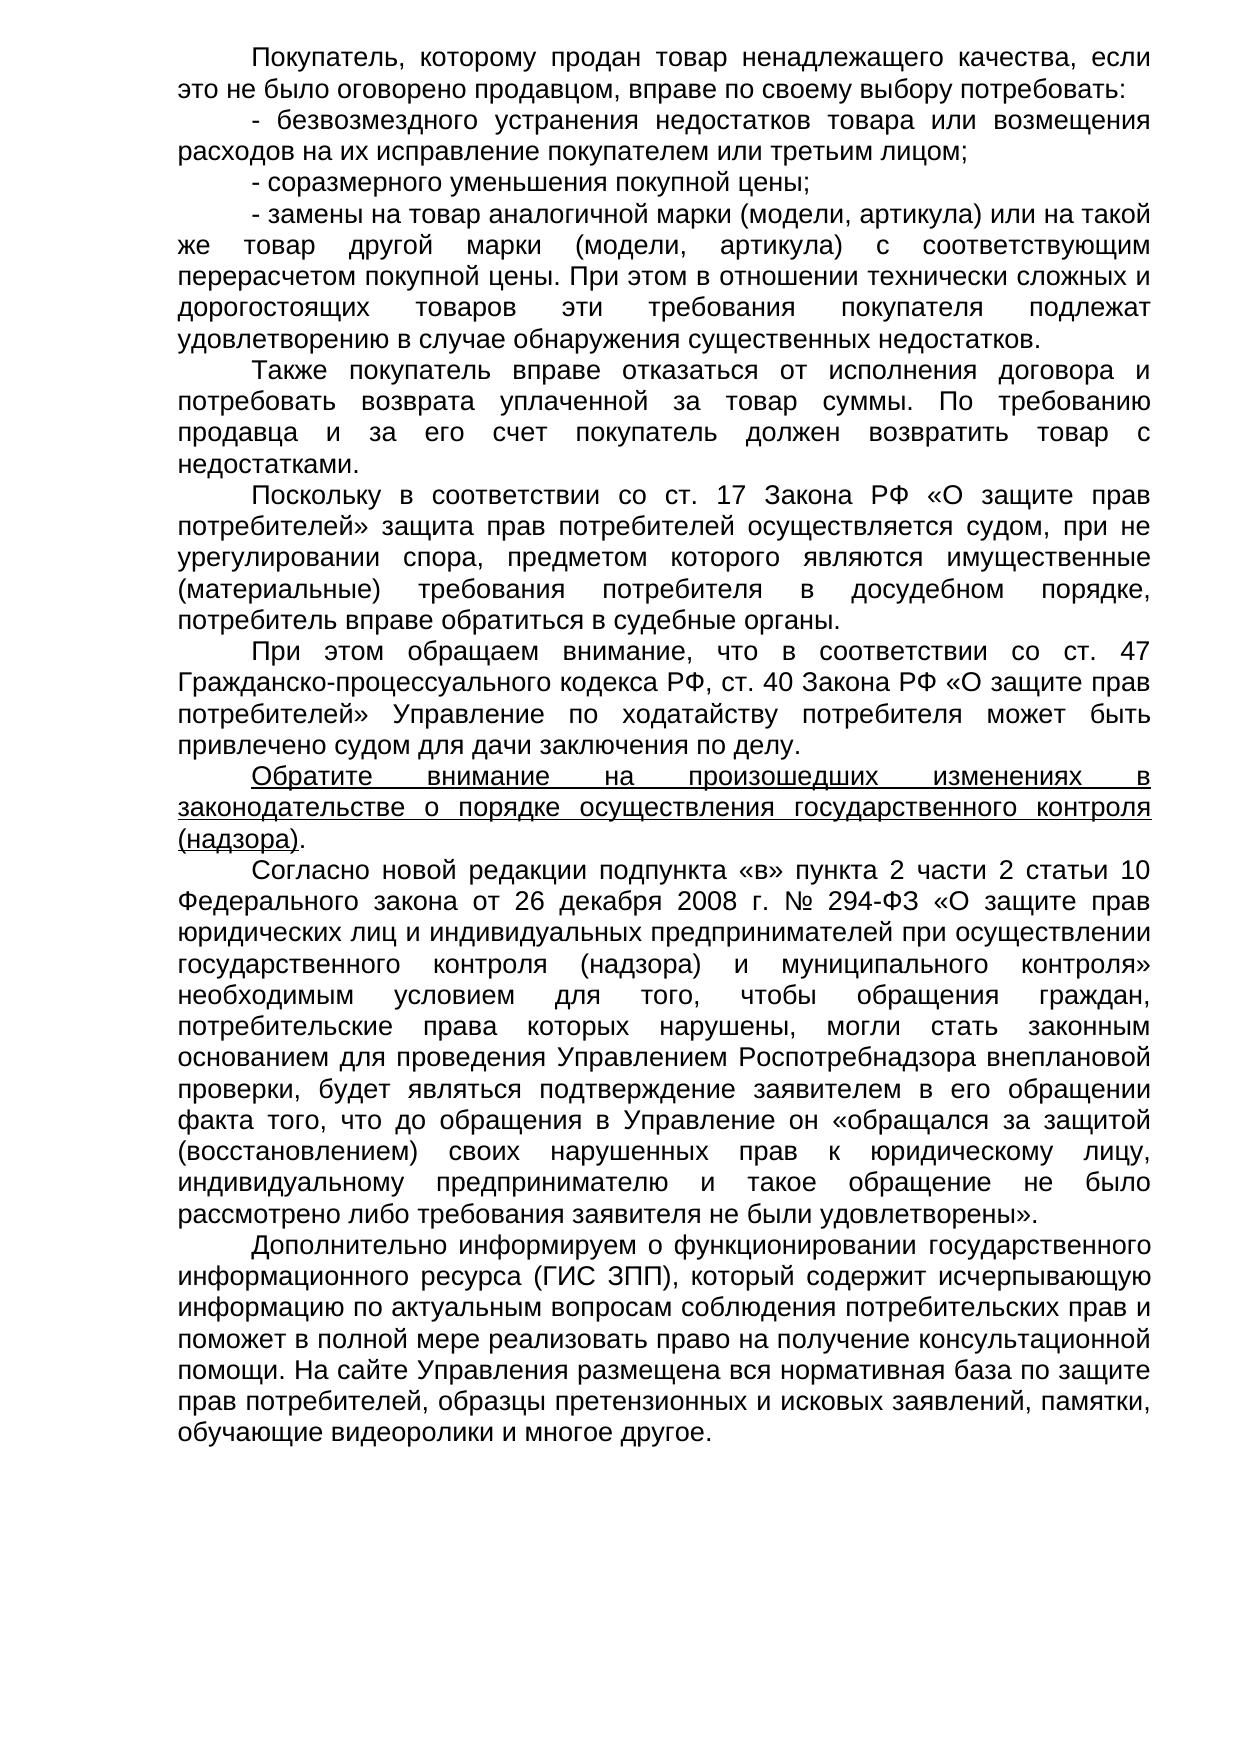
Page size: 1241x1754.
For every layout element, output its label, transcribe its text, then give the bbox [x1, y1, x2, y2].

text Покупатель, которому продан товар ненадлежащего качества, если это не было оговорено продавцом, вправе по своему выбору потребовать: [177, 41, 1152, 104]
text Дополнительно информируем о функционировании государственного информационного ресурса (ГИС ЗПП), который содержит исчерпывающую информацию по актуальным вопросам соблюдения потребительских прав и поможет в полной мере реализовать право на получение консультационной помощи. На сайте Управления размещена вся нормативная база по защите прав потребителей, образцы претензионных и исковых заявлений, памятки, обучающие видеоролики и многое другое. [177, 1229, 1152, 1448]
text Также покупатель вправе отказаться от исполнения договора и потребовать возврата уплаченной за товар суммы. По требованию продавца и за его счет покупатель должен возвратить товар с недостатками. [177, 354, 1152, 479]
text (надзора). [177, 820, 1152, 854]
text При этом обращаем внимание, что в соответствии со ст. 47 Гражданско-процессуального кодекса РФ, ст. 40 Закона РФ «О защите прав потребителей» Управление по ходатайству потребителя может быть привлечено судом для дачи заключения по делу. [177, 635, 1152, 760]
text Поскольку в соответствии со ст. 17 Закона РФ «О защите прав потребителей» защита прав потребителей осуществляется судом, при не урегулировании спора, предметом которого являются имущественные (материальные) требования потребителя в досудебном порядке, потребитель вправе обратиться в судебные органы. [177, 479, 1152, 635]
text Согласно новой редакции подпункта «в» пункта 2 части 2 статьи 10 Федерального закона от 26 декабря 2008 г. № 294-ФЗ «О защите прав юридических лиц и индивидуальных предпринимателей при осуществлении государственного контроля (надзора) и муниципального контроля» необходимым условием для того, чтобы обращения граждан, потребительские права которых нарушены, могли стать законным основанием для проведения Управлением Роспотребнадзора внеплановой проверки, будет являться подтверждение заявителем в его обращении факта того, что до обращения в Управление он «обращался за защитой (восстановлением) своих нарушенных прав к юридическому лицу, индивидуальному предпринимателю и такое обращение не было рассмотрено либо требования заявителя не были удовлетворены». [177, 854, 1152, 1229]
text Обратите внимание на произошедших изменениях в законодательстве о порядке осуществления государственного контроля [177, 760, 1152, 819]
text - безвозмездного устранения недостатков товара или возмещения расходов на их исправление покупателем или третьим лицом; [177, 104, 1152, 166]
text - замены на товар аналогичной марки (модели, артикула) или на такой же товар другой марки (модели, артикула) с соответствующим перерасчетом покупной цены. При этом в отношении технически сложных и дорогостоящих товаров эти требования покупателя подлежат удовлетворению в случае обнаружения существенных недостатков. [177, 198, 1152, 354]
text - соразмерного уменьшения покупной цены; [177, 166, 1152, 198]
